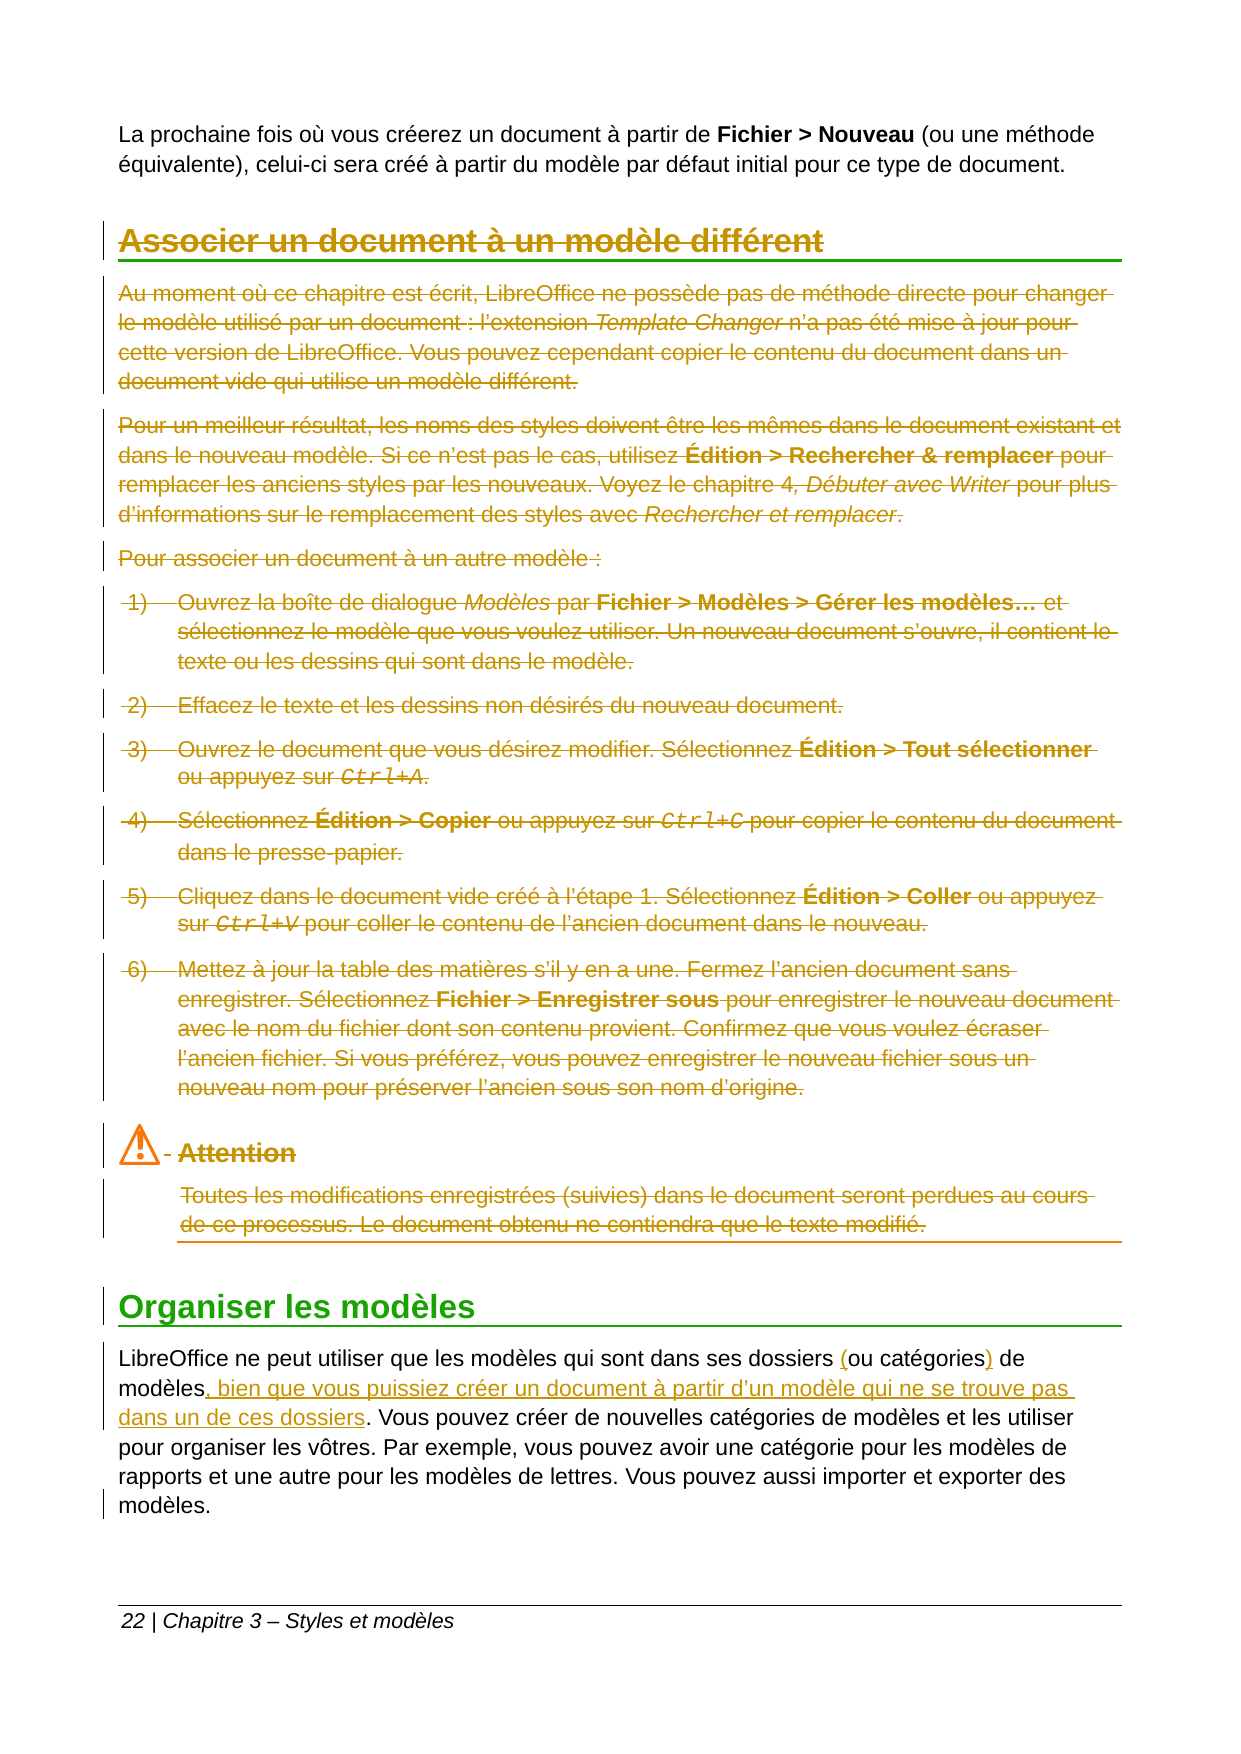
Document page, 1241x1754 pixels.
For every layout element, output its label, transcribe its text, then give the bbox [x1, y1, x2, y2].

text La prochaine fois où vous créerez un document à partir de Fichier > Nouveau (ou une méthode équivalente), celui-ci sera créé à partir du modèle par défaut initial pour ce type de document. [118, 118, 1122, 177]
subtitle Organiser les modèles [118, 221, 1122, 259]
text LibreOffice ne peut utiliser que les modèles qui sont dans ses dossiers (ou catégories) de modèles, bien que vous puissiez créer un document à partir d’un modèle qui ne se trouve pas dans un de ces dossiers. Vous pouvez créer de nouvelles catégories de modèles et les utiliser pour organiser les vôtres. Par exemple, vous pouvez avoir une catégorie pour les modèles de rapports et une autre pour les modèles de lettres. Vous pouvez aussi importer et exporter des modèles. [118, 1342, 1122, 1519]
